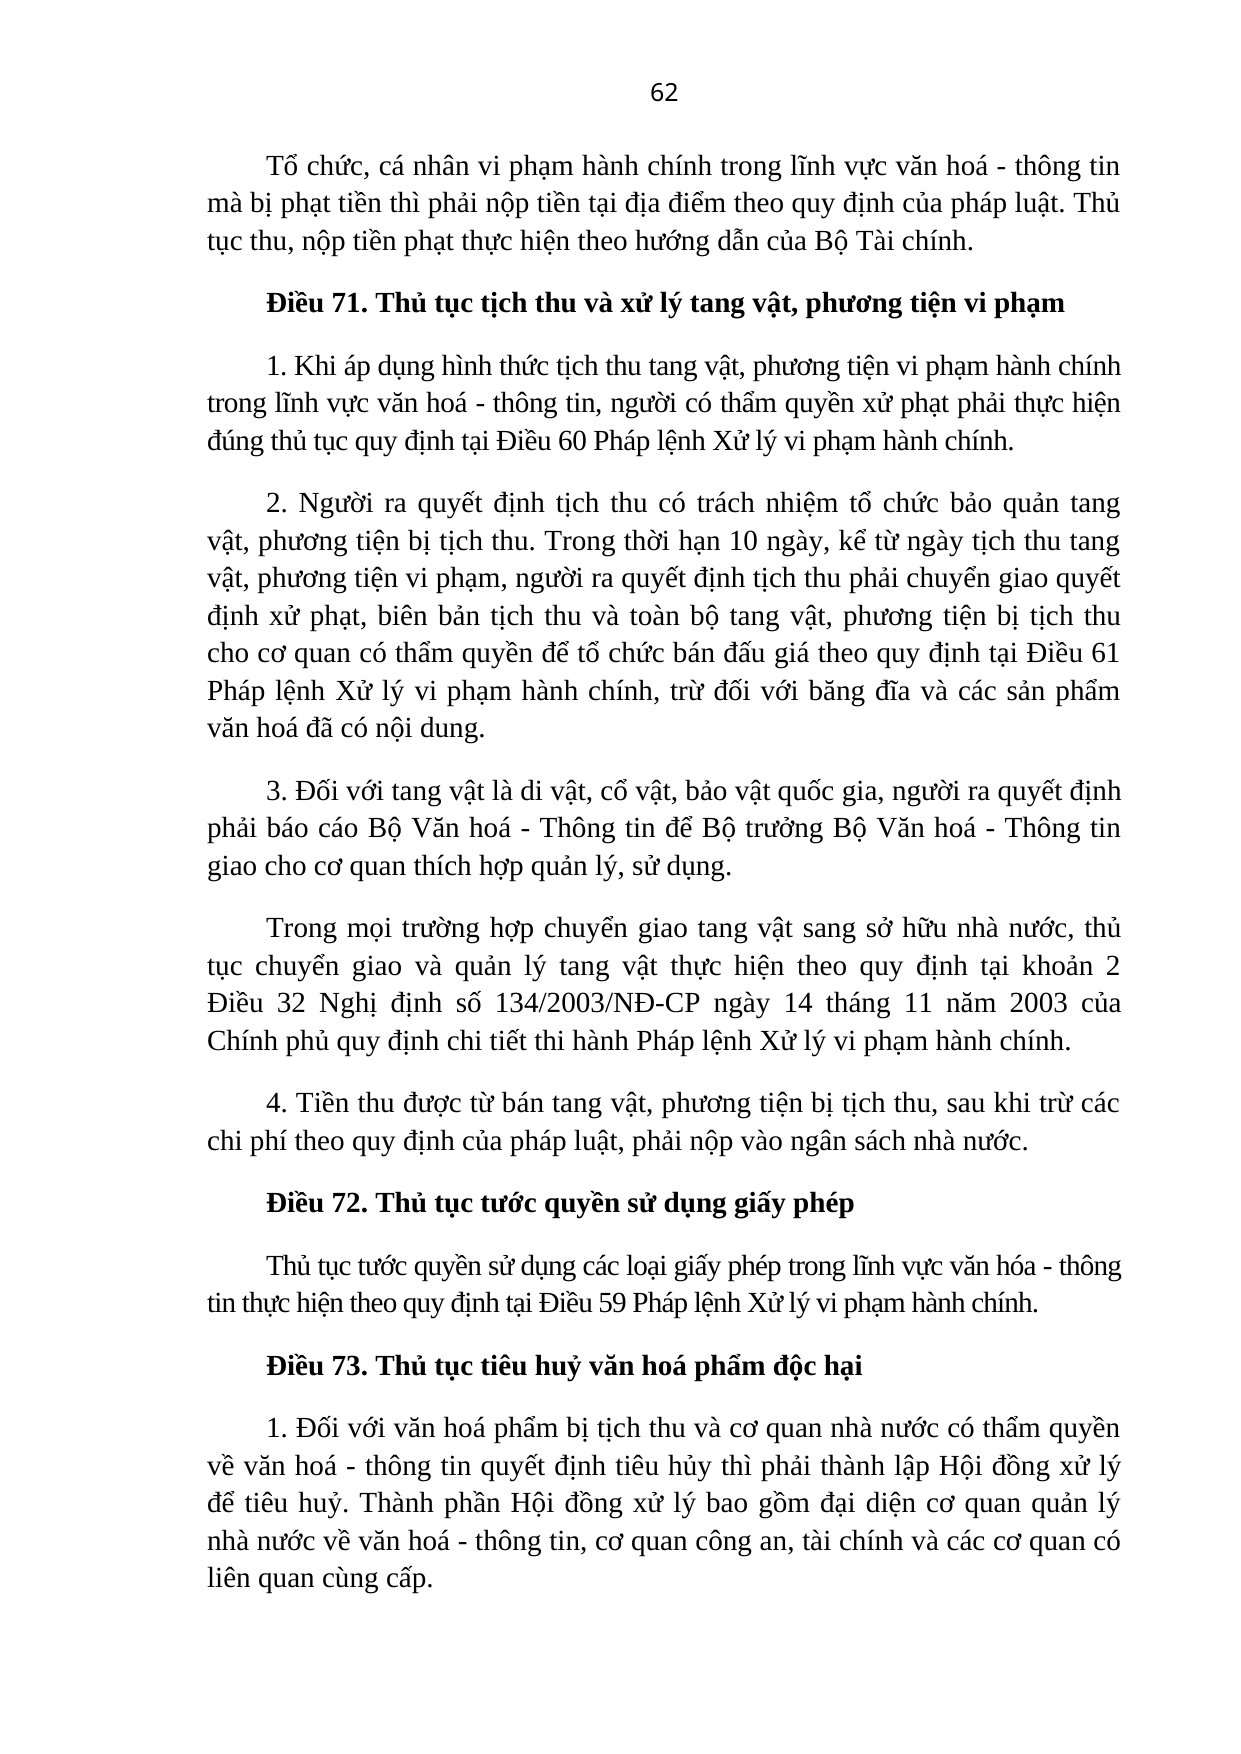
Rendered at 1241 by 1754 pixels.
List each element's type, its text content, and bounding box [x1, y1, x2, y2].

text Điều 73. Thủ tục tiêu huỷ văn hoá phẩm độc hại [207, 1348, 1122, 1381]
text Trong mọi trường hợp chuyển giao tang vật sang sở hữu nhà nước, thủ tục chuyển giao và quản lý tang vật thực hiện theo quy định tại khoản 2 Điều 32 Nghị định số 134/2003/NĐ-CP ngày 14 tháng 11 năm 2003 của Chính phủ quy định chi tiết thi hành Pháp lệnh Xử lý vi phạm hành chính. [207, 910, 1122, 1056]
text 4. Tiền thu được từ bán tang vật, phương tiện bị tịch thu, sau khi trừ các chi phí theo quy định của pháp luật, phải nộp vào ngân sách nhà nước. [207, 1085, 1122, 1156]
text Điều 71. Thủ tục tịch thu và xử lý tang vật, phương tiện vi phạm [207, 285, 1122, 319]
text 2. Người ra quyết định tịch thu có trách nhiệm tổ chức bảo quản tang vật, phương tiện bị tịch thu. Trong thời hạn 10 ngày, kể từ ngày tịch thu tang vật, phương tiện vi phạm, người ra quyết định tịch thu phải chuyển giao quyết định xử phạt, biên bản tịch thu và toàn bộ tang vật, phương tiện bị tịch thu cho cơ quan có thẩm quyền để tổ chức bán đấu giá theo quy định tại Điều 61 Pháp lệnh Xử lý vi phạm hành chính, trừ đối với băng đĩa và các sản phẩm văn hoá đã có nội dung. [207, 485, 1122, 744]
text Tổ chức, cá nhân vi phạm hành chính trong lĩnh vực văn hoá - thông tin mà bị phạt tiền thì phải nộp tiền tại địa điểm theo quy định của pháp luật. Thủ tục thu, nộp tiền phạt thực hiện theo hướng dẫn của Bộ Tài chính. [207, 148, 1122, 256]
text 1. Khi áp dụng hình thức tịch thu tang vật, phương tiện vi phạm hành chính trong lĩnh vực văn hoá - thông tin, người có thẩm quyền xử phạt phải thực hiện đúng thủ tục quy định tại Điều 60 Pháp lệnh Xử lý vi phạm hành chính. [207, 348, 1122, 456]
text Thủ tục tước quyền sử dụng các loại giấy phép trong lĩnh vực văn hóa - thông tin thực hiện theo quy định tại Điều 59 Pháp lệnh Xử lý vi phạm hành chính. [207, 1248, 1122, 1319]
text 1. Đối với văn hoá phẩm bị tịch thu và cơ quan nhà nước có thẩm quyền về văn hoá - thông tin quyết định tiêu hủy thì phải thành lập Hội đồng xử lý để tiêu huỷ. Thành phần Hội đồng xử lý bao gồm đại diện cơ quan quản lý nhà nước về văn hoá - thông tin, cơ quan công an, tài chính và các cơ quan có liên quan cùng cấp. [207, 1410, 1122, 1594]
text 3. Đối với tang vật là di vật, cổ vật, bảo vật quốc gia, người ra quyết định phải báo cáo Bộ Văn hoá - Thông tin để Bộ trưởng Bộ Văn hoá - Thông tin giao cho cơ quan thích hợp quản lý, sử dụng. [207, 773, 1122, 881]
text Điều 72. Thủ tục tước quyền sử dụng giấy phép [207, 1185, 1122, 1219]
